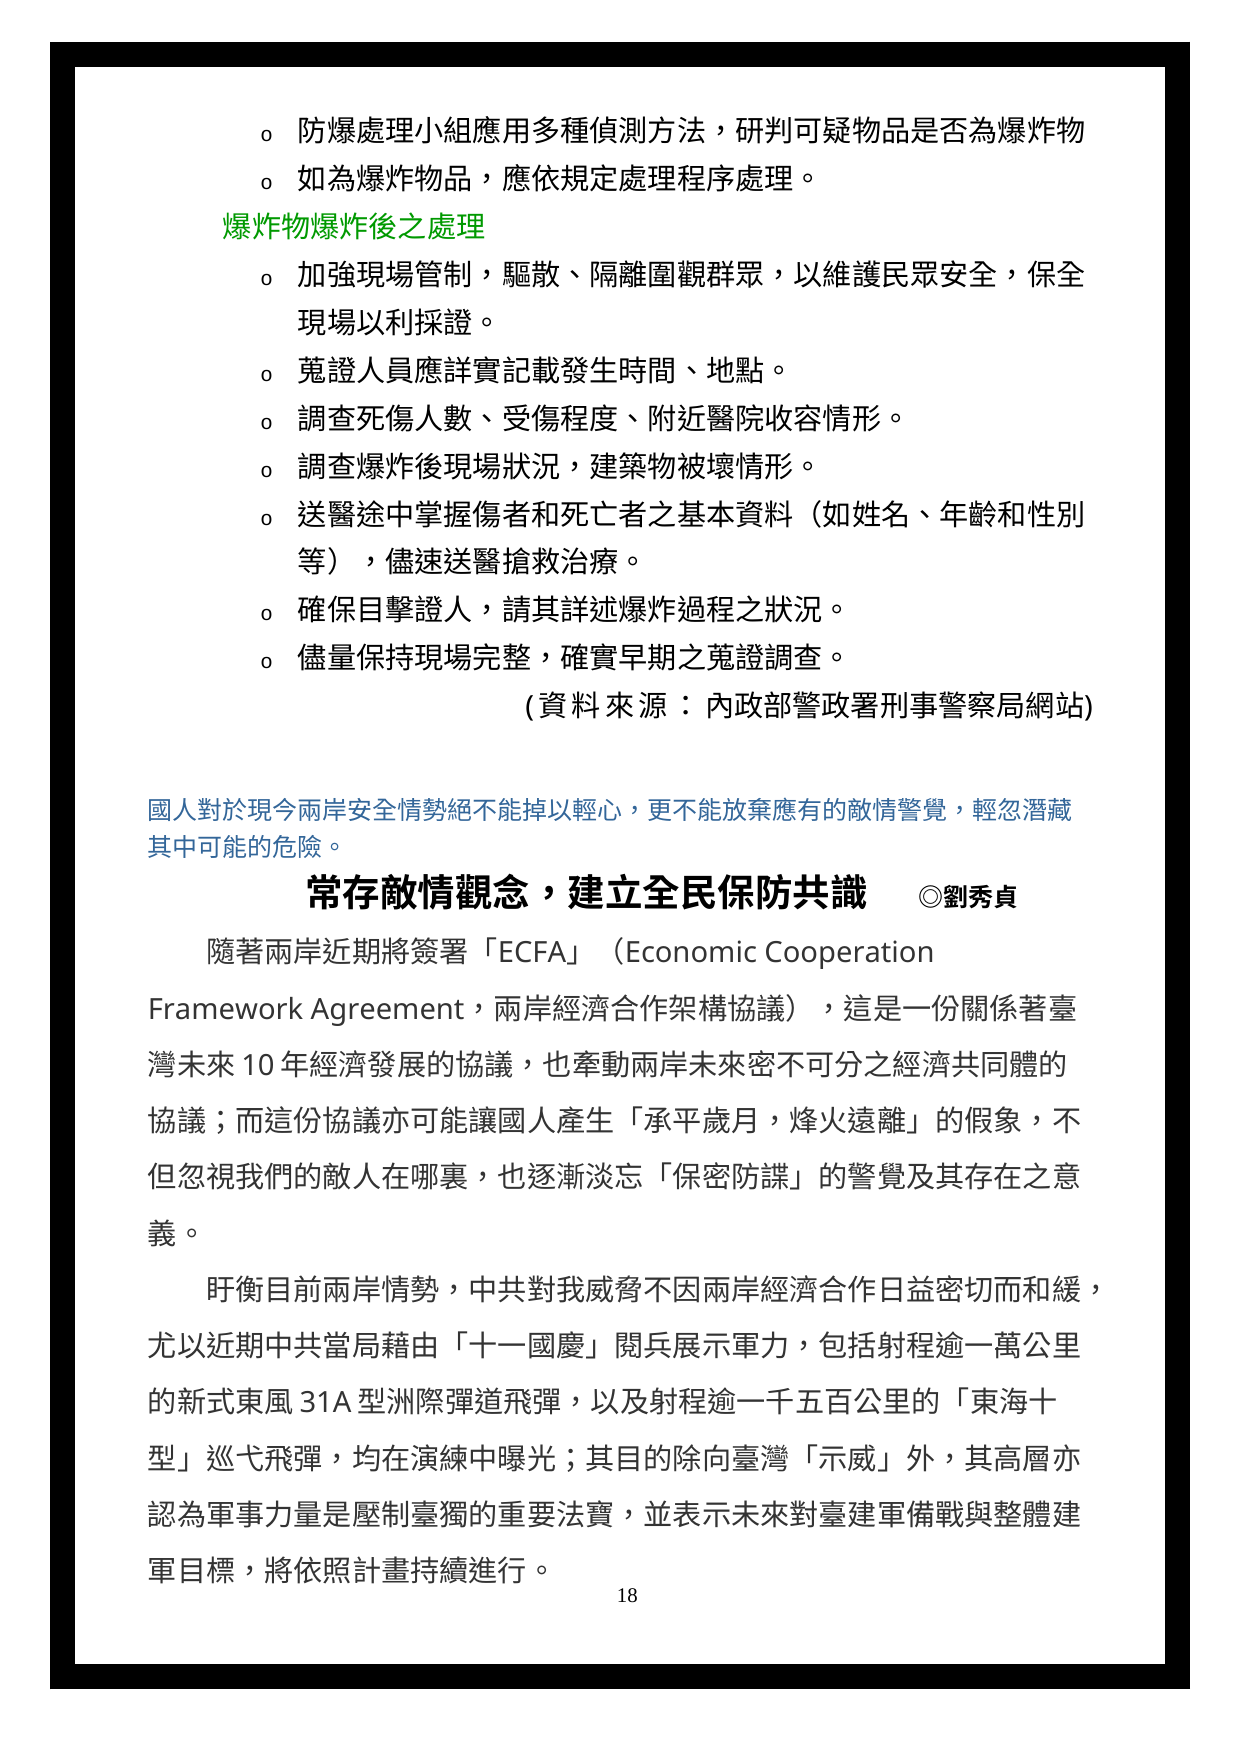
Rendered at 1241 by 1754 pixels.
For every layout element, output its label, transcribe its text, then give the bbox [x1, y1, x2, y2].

list 如為爆炸物品，應依規定處理程序處理。 [260, 151, 1092, 199]
subtitle 常存敵情觀念，建立全民保防共識 ◎劉秀貞 [148, 863, 1092, 918]
text 隨著兩岸近期將簽署「ECFA」（Economic Cooperation Framework Agreement，兩岸經濟合作架構協議），這是一份關係著臺灣未來10年經濟發展的協議，也牽動兩岸未來密不可分之經濟共同體的協議；而這份協議亦可能讓國人產生「承平歲月，烽火遠離」的假象，不但忽視我們的敵人在哪裏，也逐漸淡忘「保密防諜」的警覺及其存在之意義。 [148, 918, 1092, 1255]
list 確保目擊證人，請其詳述爆炸過程之狀況。 [260, 582, 1092, 630]
list 調查爆炸後現場狀況，建築物被壞情形。 [260, 439, 1092, 487]
text 盱衡目前兩岸情勢，中共對我威脅不因兩岸經濟合作日益密切而和緩，尤以近期中共當局藉由「十一國慶」閱兵展示軍力，包括射程逾一萬公里的新式東風31A型洲際彈道飛彈，以及射程逾一千五百公里的「東海十型」巡弋飛彈，均在演練中曝光；其目的除向臺灣「示威」外，其高層亦認為軍事力量是壓制臺獨的重要法寶，並表示未來對臺建軍備戰與整體建軍目標，將依照計畫持續進行。 [148, 1255, 1092, 1593]
text (資料來源：內政部警政署刑事警察局網站) [148, 678, 1092, 726]
list 送醫途中掌握傷者和死亡者之基本資料（如姓名、年齡和性別等），儘速送醫搶救治療。 [260, 487, 1092, 582]
list 儘量保持現場完整，確實早期之蒐證調查。 [260, 630, 1092, 678]
text 爆炸物爆炸後之處理 [223, 199, 1092, 247]
list 加強現場管制，驅散、隔離圍觀群眾，以維護民眾安全，保全現場以利採證。 [260, 247, 1092, 343]
list 蒐證人員應詳實記載發生時間、地點。 [260, 343, 1092, 391]
list 防爆處理小組應用多種偵測方法，研判可疑物品是否為爆炸物 [260, 103, 1092, 151]
text 國人對於現今兩岸安全情勢絕不能掉以輕心，更不能放棄應有的敵情警覺，輕忽潛藏其中可能的危險。 [148, 791, 1092, 863]
list 調查死傷人數、受傷程度、附近醫院收容情形。 [260, 391, 1092, 439]
